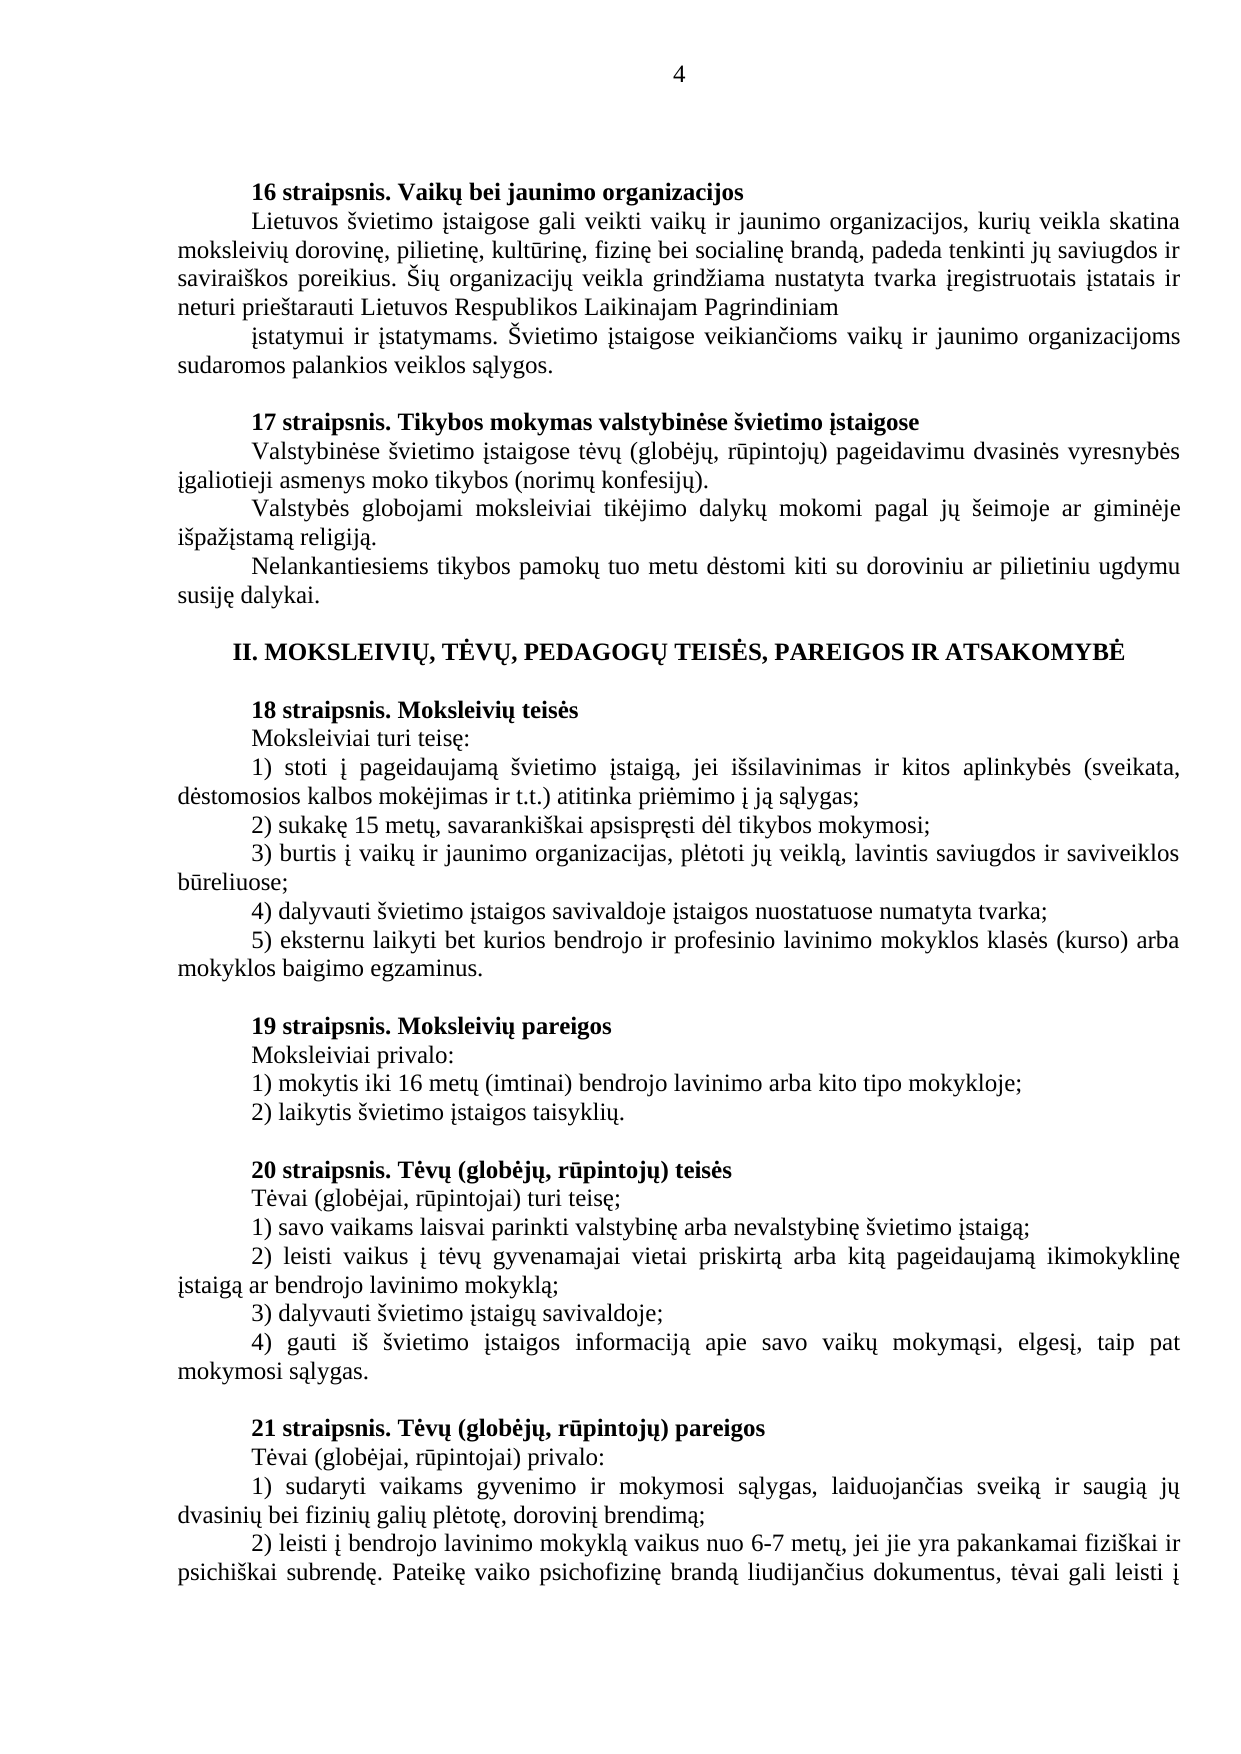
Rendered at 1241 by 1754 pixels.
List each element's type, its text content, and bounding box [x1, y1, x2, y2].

text 1) sudaryti vaikams gyvenimo ir mokymosi sąlygas, laiduojančias sveiką ir saugią jų dvasinių bei fizinių galių plėtotę, dorovinį brendimą; [177, 1471, 1181, 1528]
text 4) dalyvauti švietimo įstaigos savivaldoje įstaigos nuostatuose numatyta tvarka; [177, 896, 1181, 925]
text Valstybės globojami moksleiviai tikėjimo dalykų mokomi pagal jų šeimoje ar giminėje išpažįstamą religiją. [177, 493, 1181, 551]
text 21 straipsnis. Tėvų (globėjų, rūpintojų) pareigos [177, 1413, 1181, 1442]
text 1) savo vaikams laisvai parinkti valstybinę arba nevalstybinę švietimo įstaigą; [177, 1212, 1181, 1241]
text 2) leisti į bendrojo lavinimo mokyklą vaikus nuo 6-7 metų, jei jie yra pakankamai fiziškai ir psichiškai subrendę. Pateikę vaiko psichofizinę brandą liudijančius dokumentus, tėvai gali leisti į [177, 1528, 1181, 1586]
text 16 straipsnis. Vaikų bei jaunimo organizacijos [177, 177, 1181, 206]
text Moksleiviai turi teisę: [177, 723, 1181, 752]
text 18 straipsnis. Moksleivių teisės [177, 695, 1181, 723]
text 5) eksternu laikyti bet kurios bendrojo ir profesinio lavinimo mokyklos klasės (kurso) arba mokyklos baigimo egzaminus. [177, 925, 1181, 982]
text 2) sukakę 15 metų, savarankiškai apsispręsti dėl tikybos mokymosi; [177, 810, 1181, 838]
text Nelankantiesiems tikybos pamokų tuo metu dėstomi kiti su doroviniu ar pilietiniu ugdymu susiję dalykai. [177, 551, 1181, 608]
text Lietuvos švietimo įstaigose gali veikti vaikų ir jaunimo organizacijos, kurių veikla skatina moksleivių dorovinę, pilietinę, kultūrinę, fizinę bei socialinę brandą, padeda tenkinti jų saviugdos ir saviraiškos poreikius. Šių organizacijų veikla grindžiama nustatyta tvarka įregistruotais įstatais ir neturi prieštarauti Lietuvos Respublikos Laikinajam Pagrindiniam [177, 206, 1181, 321]
text įstatymui ir įstatymams. Švietimo įstaigose veikiančioms vaikų ir jaunimo organizacijoms sudaromos palankios veiklos sąlygos. [177, 321, 1181, 378]
text II. MOKSLEIVIŲ, TĖVŲ, PEDAGOGŲ TEISĖS, PAREIGOS IR ATSAKOMYBĖ [177, 637, 1181, 666]
text 1) stoti į pageidaujamą švietimo įstaigą, jei išsilavinimas ir kitos aplinkybės (sveikata, dėstomosios kalbos mokėjimas ir t.t.) atitinka priėmimo į ją sąlygas; [177, 752, 1181, 810]
text Valstybinėse švietimo įstaigose tėvų (globėjų, rūpintojų) pageidavimu dvasinės vyresnybės įgaliotieji asmenys moko tikybos (norimų konfesijų). [177, 436, 1181, 493]
text Tėvai (globėjai, rūpintojai) privalo: [177, 1442, 1181, 1471]
text 20 straipsnis. Tėvų (globėjų, rūpintojų) teisės [177, 1155, 1181, 1183]
text 1) mokytis iki 16 metų (imtinai) bendrojo lavinimo arba kito tipo mokykloje; [177, 1068, 1181, 1097]
text 3) dalyvauti švietimo įstaigų savivaldoje; [177, 1298, 1181, 1327]
text 19 straipsnis. Moksleivių pareigos [177, 1011, 1181, 1040]
text 17 straipsnis. Tikybos mokymas valstybinėse švietimo įstaigose [177, 407, 1181, 436]
text Tėvai (globėjai, rūpintojai) turi teisę; [177, 1183, 1181, 1212]
text 3) burtis į vaikų ir jaunimo organizacijas, plėtoti jų veiklą, lavintis saviugdos ir saviveiklos būreliuose; [177, 838, 1181, 896]
text 4) gauti iš švietimo įstaigos informaciją apie savo vaikų mokymąsi, elgesį, taip pat mokymosi sąlygas. [177, 1327, 1181, 1385]
text 2) leisti vaikus į tėvų gyvenamajai vietai priskirtą arba kitą pageidaujamą ikimokyklinę įstaigą ar bendrojo lavinimo mokyklą; [177, 1241, 1181, 1298]
text 2) laikytis švietimo įstaigos taisyklių. [177, 1097, 1181, 1126]
text Moksleiviai privalo: [177, 1040, 1181, 1068]
